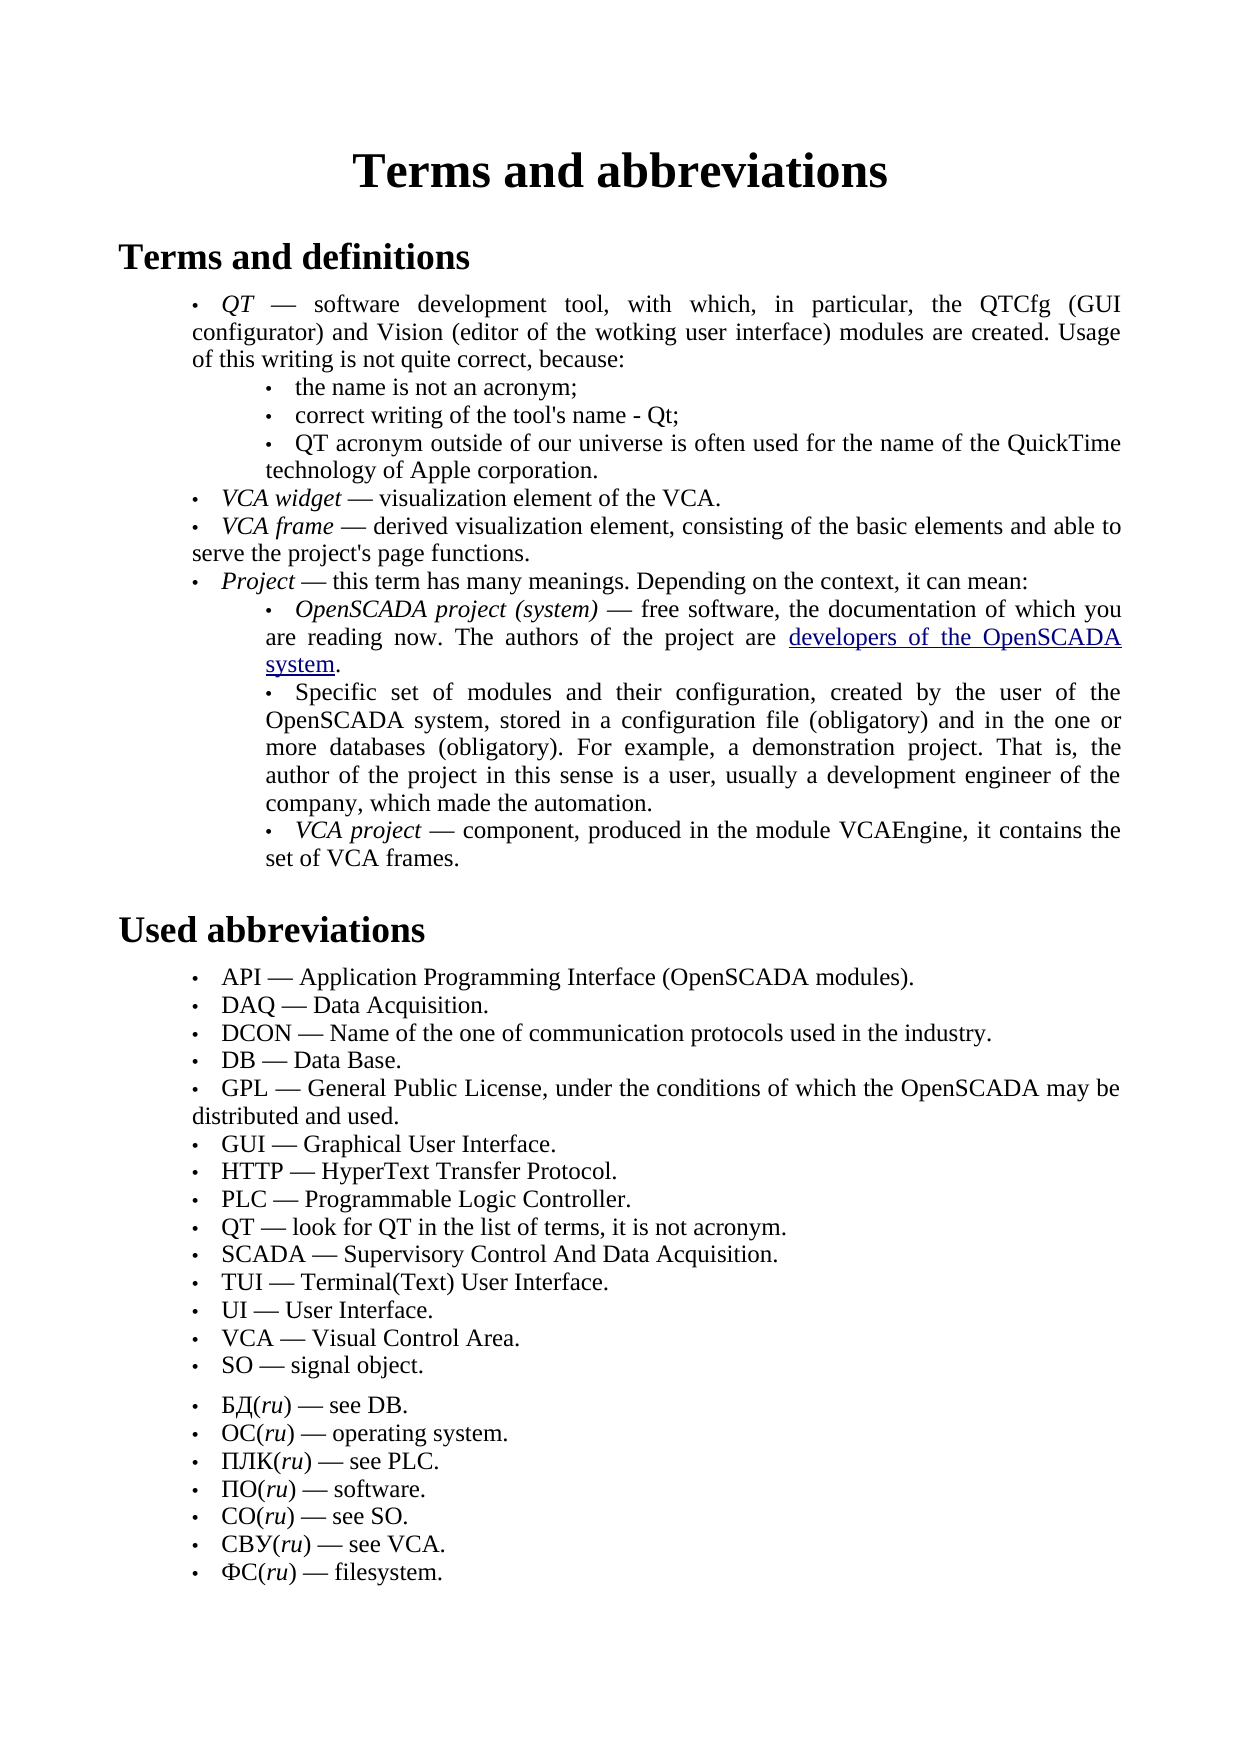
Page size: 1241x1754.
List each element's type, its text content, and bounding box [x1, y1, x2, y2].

subtitle Terms and definitions [118, 236, 1122, 278]
list SO — signal object. [162, 1351, 1122, 1379]
list VCA project — component, produced in the module VCAEngine, it contains the set of VCA frames. [236, 817, 1122, 872]
list OpenSCADA project (system) — free software, the documentation of which you are reading now. The authors of the project are developers of the OpenSCADA system. [236, 595, 1122, 678]
list БД(ru) — see DB. [162, 1392, 1122, 1419]
subtitle Used abbreviations [118, 909, 1122, 951]
list TUI — Terminal(Text) User Interface. [162, 1268, 1122, 1296]
list VCA — Visual Control Area. [162, 1324, 1122, 1351]
list QT — look for QT in the list of terms, it is not acronym. [162, 1213, 1122, 1241]
list VCA widget — visualization element of the VCA. [162, 484, 1122, 512]
list ФС(ru) — filesystem. [162, 1558, 1122, 1586]
list QT — software development tool, with which, in particular, the QTCfg (GUI configurator) and Vision (editor of the wotking user interface) modules are created. Usage of this writing is not quite correct, because: [162, 290, 1122, 373]
list ОС(ru) — operating system. [162, 1419, 1122, 1447]
list QT acronym outside of our universe is often used for the name of the QuickTime technology of Apple corporation. [236, 429, 1122, 484]
list correct writing of the tool's name - Qt; [236, 401, 1122, 429]
list СВУ(ru) — see VCA. [162, 1530, 1122, 1558]
list SCADA — Supervisory Control And Data Acquisition. [162, 1241, 1122, 1268]
list API — Application Programming Interface (OpenSCADA modules). [162, 963, 1122, 991]
subtitle Terms and abbreviations [118, 143, 1122, 198]
list the name is not an acronym; [236, 373, 1122, 401]
list DB — Data Base. [162, 1047, 1122, 1074]
list DCON — Name of the one of communication protocols used in the industry. [162, 1019, 1122, 1047]
list UI — User Interface. [162, 1296, 1122, 1324]
list GUI — Graphical User Interface. [162, 1130, 1122, 1157]
list HTTP — HyperText Transfer Protocol. [162, 1157, 1122, 1185]
list ПО(ru) — software. [162, 1475, 1122, 1502]
list VCA frame — derived visualization element, consisting of the basic elements and able to serve the project's page functions. [162, 512, 1122, 567]
list Specific set of modules and their configuration, created by the user of the OpenSCADA system, stored in a configuration file (obligatory) and in the one or more databases (obligatory). For example, a demonstration project. That is, the author of the project in this sense is a user, usually a development engineer of the company, which made ​​the automation. [236, 678, 1122, 817]
list GPL — General Public License, under the conditions of which the OpenSCADA may be distributed and used. [162, 1074, 1122, 1130]
list СО(ru) — see SO. [162, 1502, 1122, 1530]
list Project — this term has many meanings. Depending on the context, it can mean: [162, 567, 1122, 595]
list DAQ — Data Acquisition. [162, 991, 1122, 1019]
list PLC — Programmable Logic Controller. [162, 1185, 1122, 1213]
list ПЛК(ru) — see PLC. [162, 1447, 1122, 1475]
